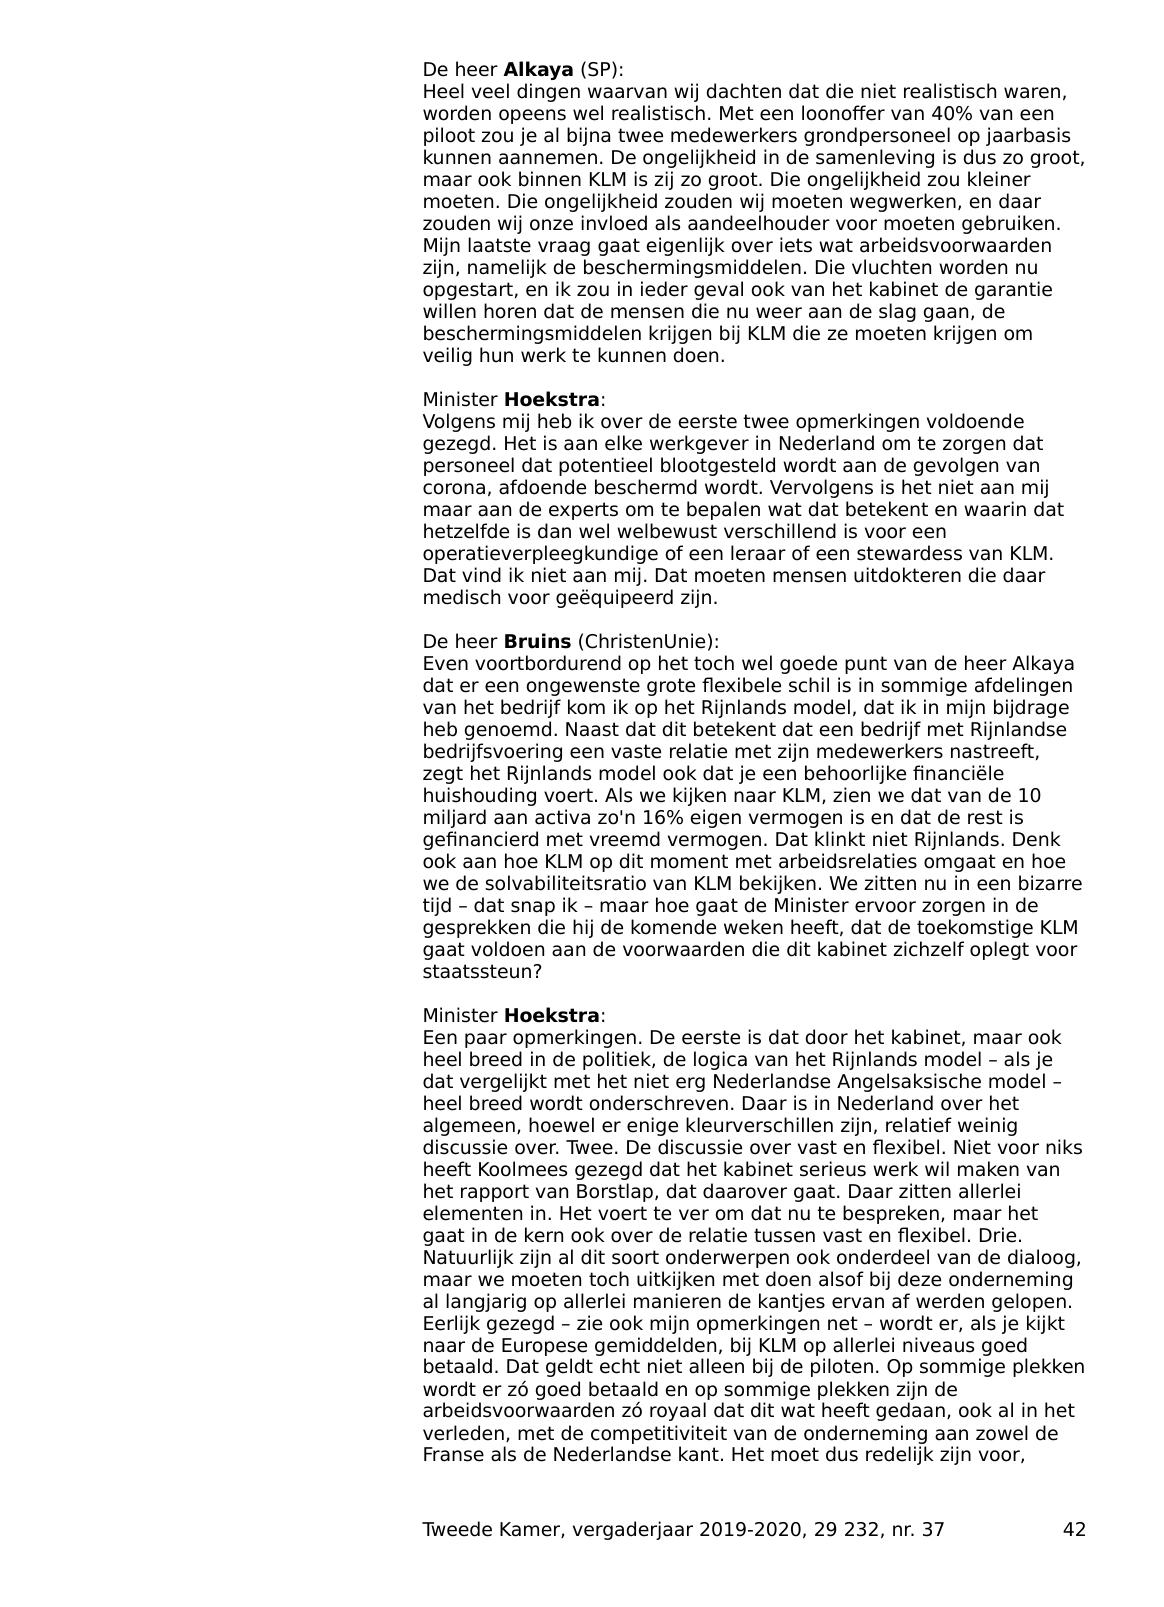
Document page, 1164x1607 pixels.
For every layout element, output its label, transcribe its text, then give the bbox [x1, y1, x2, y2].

text Heel veel dingen waarvan wij dachten dat die niet realistisch waren, worden opeens wel realistisch. Met een loonoffer van 40% van een piloot zou je al bijna twee medewerkers grondpersoneel op jaarbasis kunnen aannemen. De ongelijkheid in de samenleving is dus zo groot, maar ook binnen KLM is zij zo groot. Die ongelijkheid zou kleiner moeten. Die ongelijkheid zouden wij moeten wegwerken, en daar zouden wij onze invloed als aandeelhouder voor moeten gebruiken. Mijn laatste vraag gaat eigenlijk over iets wat arbeidsvoorwaarden zijn, namelijk de beschermingsmiddelen. Die vluchten worden nu opgestart, en ik zou in ieder geval ook van het kabinet de garantie willen horen dat de mensen die nu weer aan de slag gaan, de beschermingsmiddelen krijgen bij KLM die ze moeten krijgen om veilig hun werk te kunnen doen. [422, 81, 1087, 367]
text Minister Hoekstra: [422, 1005, 1087, 1027]
text Volgens mij heb ik over de eerste twee opmerkingen voldoende gezegd. Het is aan elke werkgever in Nederland om te zorgen dat personeel dat potentieel blootgesteld wordt aan de gevolgen van corona, afdoende beschermd wordt. Vervolgens is het niet aan mij maar aan de experts om te bepalen wat dat betekent en waarin dat hetzelfde is dan wel welbewust verschillend is voor een operatieverpleegkundige of een leraar of een stewardess van KLM. Dat vind ik niet aan mij. Dat moeten mensen uitdokteren die daar medisch voor geëquipeerd zijn. [422, 411, 1087, 609]
text Een paar opmerkingen. De eerste is dat door het kabinet, maar ook heel breed in de politiek, de logica van het Rijnlands model – als je dat vergelijkt met het niet erg Nederlandse Angelsaksische model – heel breed wordt onderschreven. Daar is in Nederland over het algemeen, hoewel er enige kleurverschillen zijn, relatief weinig discussie over. Twee. De discussie over vast en flexibel. Niet voor niks heeft Koolmees gezegd dat het kabinet serieus werk wil maken van het rapport van Borstlap, dat daarover gaat. Daar zitten allerlei elementen in. Het voert te ver om dat nu te bespreken, maar het gaat in de kern ook over de relatie tussen vast en flexibel. Drie. Natuurlijk zijn al dit soort onderwerpen ook onderdeel van de dialoog, maar we moeten toch uitkijken met doen alsof bij deze onderneming al langjarig op allerlei manieren de kantjes ervan af werden gelopen. Eerlijk gezegd – zie ook mijn opmerkingen net – wordt er, als je kijkt naar de Europese gemiddelden, bij KLM op allerlei niveaus goed betaald. Dat geldt echt niet alleen bij de piloten. Op sommige plekken wordt er zó goed betaald en op sommige plekken zijn de arbeidsvoorwaarden zó royaal dat dit wat heeft gedaan, ook al in het verleden, met de competitiviteit van de onderneming aan zowel de Franse als de Nederlandse kant. Het moet dus redelijk zijn voor, [422, 1027, 1087, 1466]
text Even voortbordurend op het toch wel goede punt van de heer Alkaya dat er een ongewenste grote flexibele schil is in sommige afdelingen van het bedrijf kom ik op het Rijnlands model, dat ik in mijn bijdrage heb genoemd. Naast dat dit betekent dat een bedrijf met Rijnlandse bedrijfsvoering een vaste relatie met zijn medewerkers nastreeft, zegt het Rijnlands model ook dat je een behoorlijke financiële huishouding voert. Als we kijken naar KLM, zien we dat van de 10 miljard aan activa zo'n 16% eigen vermogen is en dat de rest is gefinancierd met vreemd vermogen. Dat klinkt niet Rijnlands. Denk ook aan hoe KLM op dit moment met arbeidsrelaties omgaat en hoe we de solvabiliteitsratio van KLM bekijken. We zitten nu in een bizarre tijd – dat snap ik – maar hoe gaat de Minister ervoor zorgen in de gesprekken die hij de komende weken heeft, dat de toekomstige KLM gaat voldoen aan de voorwaarden die dit kabinet zichzelf oplegt voor staatssteun? [422, 653, 1087, 983]
text De heer Alkaya (SP): [422, 59, 1087, 81]
text Minister Hoekstra: [422, 389, 1087, 411]
text De heer Bruins (ChristenUnie): [422, 631, 1087, 653]
